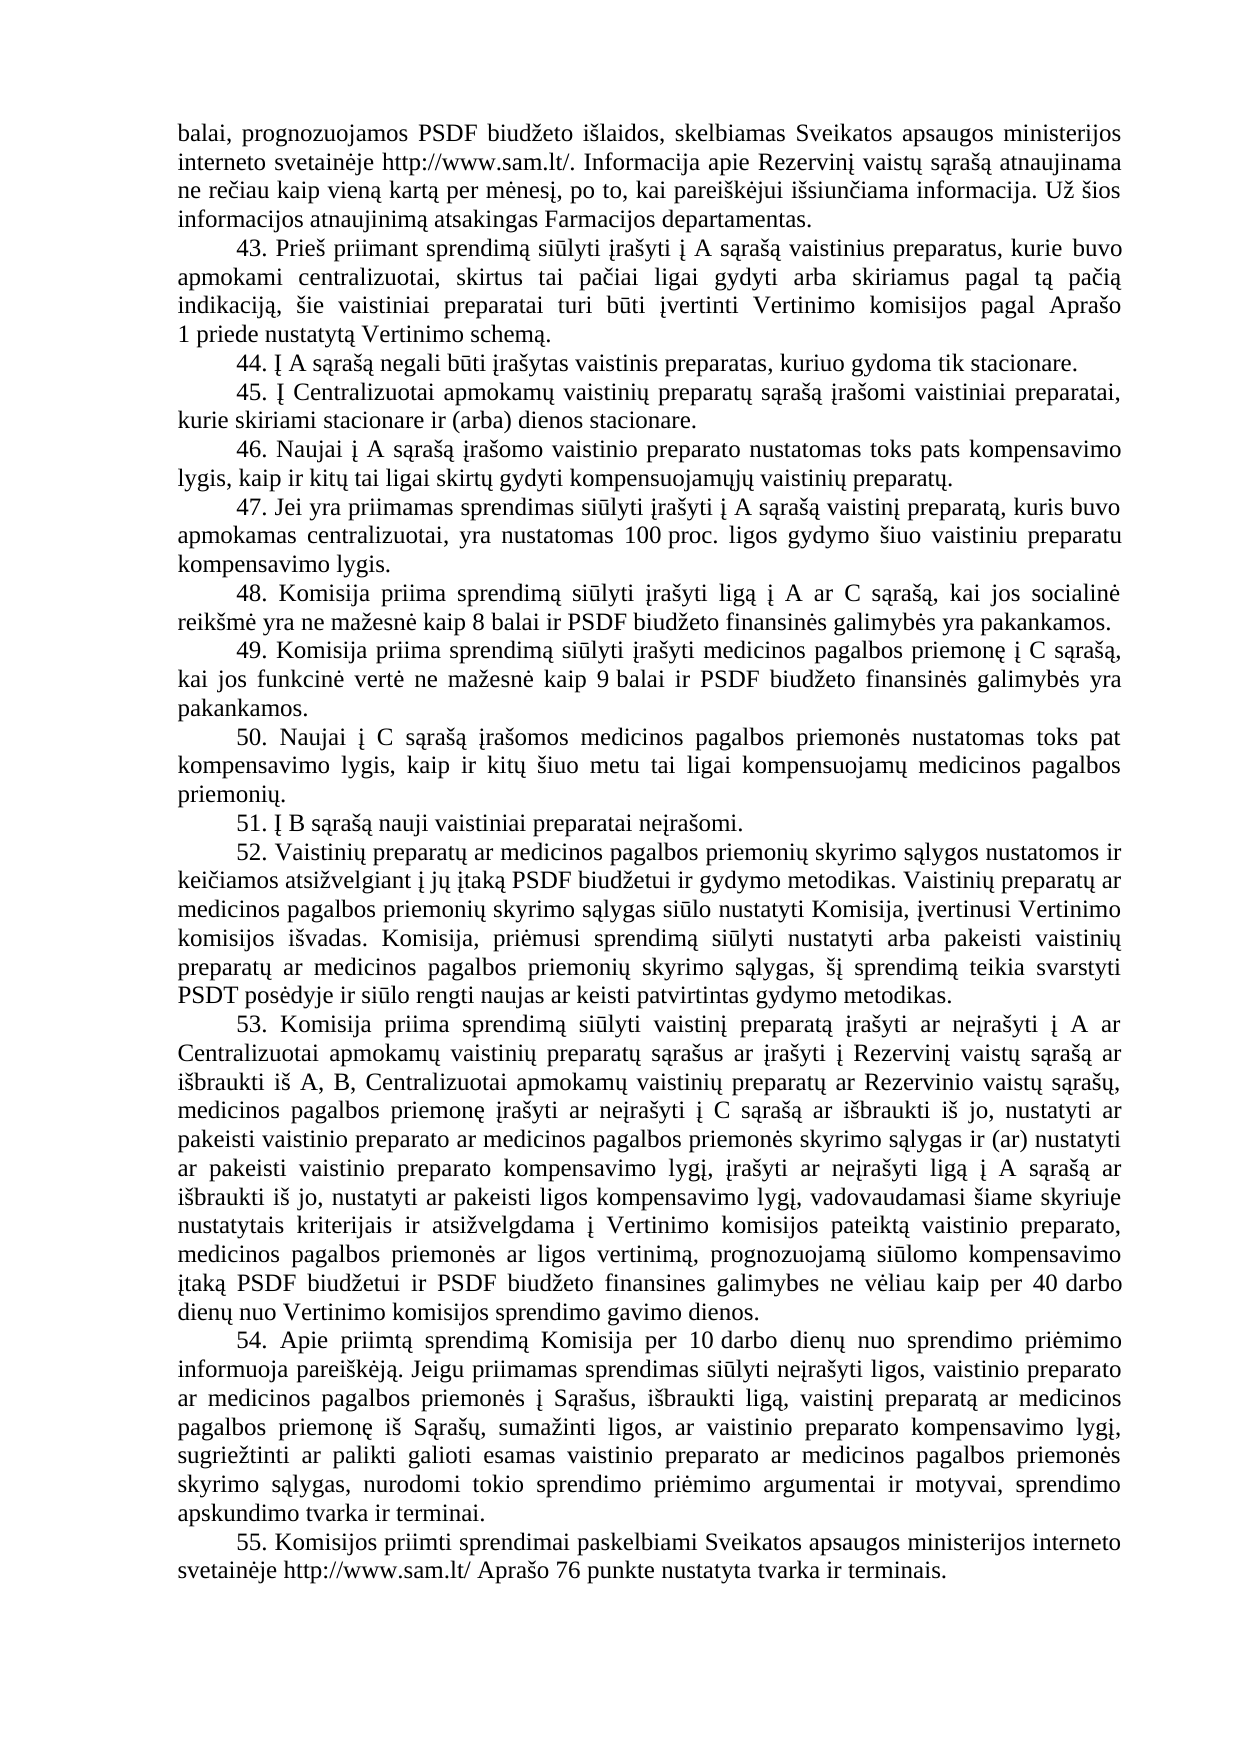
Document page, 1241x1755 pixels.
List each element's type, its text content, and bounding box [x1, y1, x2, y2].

text 45. Į Centralizuotai apmokamų vaistinių preparatų sąrašą įrašomi vaistiniai preparatai, kurie skiriami stacionare ir (arba) dienos stacionare. [177, 377, 1122, 434]
text 48. Komisija priima sprendimą siūlyti įrašyti ligą į A ar C sąrašą, kai jos socialinė reikšmė yra ne mažesnė kaip 8 balai ir PSDF biudžeto finansinės galimybės yra pakankamos. [177, 578, 1122, 636]
text 55. Komisijos priimti sprendimai paskelbiami Sveikatos apsaugos ministerijos interneto svetainėje http://www.sam.lt/ Aprašo 76 punkte nustatyta tvarka ir terminais. [177, 1527, 1122, 1584]
text 47. Jei yra priimamas sprendimas siūlyti įrašyti į A sąrašą vaistinį preparatą, kuris buvo apmokamas centralizuotai, yra nustatomas 100 proc. ligos gydymo šiuo vaistiniu preparatu kompensavimo lygis. [177, 492, 1122, 578]
text 52. Vaistinių preparatų ar medicinos pagalbos priemonių skyrimo sąlygos nustatomos ir keičiamos atsižvelgiant į jų įtaką PSDF biudžetui ir gydymo metodikas. Vaistinių preparatų ar medicinos pagalbos priemonių skyrimo sąlygas siūlo nustatyti Komisija, įvertinusi Vertinimo komisijos išvadas. Komisija, priėmusi sprendimą siūlyti nustatyti arba pakeisti vaistinių preparatų ar medicinos pagalbos priemonių skyrimo sąlygas, šį sprendimą teikia svarstyti PSDT posėdyje ir siūlo rengti naujas ar keisti patvirtintas gydymo metodikas. [177, 837, 1122, 1009]
text 54. Apie priimtą sprendimą Komisija per 10 darbo dienų nuo sprendimo priėmimo informuoja pareiškėją. Jeigu priimamas sprendimas siūlyti neįrašyti ligos, vaistinio preparato ar medicinos pagalbos priemonės į Sąrašus, išbraukti ligą, vaistinį preparatą ar medicinos pagalbos priemonę iš Sąrašų, sumažinti ligos, ar vaistinio preparato kompensavimo lygį, sugriežtinti ar palikti galioti esamas vaistinio preparato ar medicinos pagalbos priemonės skyrimo sąlygas, nurodomi tokio sprendimo priėmimo argumentai ir motyvai, sprendimo apskundimo tvarka ir terminai. [177, 1326, 1122, 1527]
text 43. Prieš priimant sprendimą siūlyti įrašyti į A sąrašą vaistinius preparatus, kurie buvo apmokami centralizuotai, skirtus tai pačiai ligai gydyti arba skiriamus pagal tą pačią indikaciją, šie vaistiniai preparatai turi būti įvertinti Vertinimo komisijos pagal Aprašo 1 priede nustatytą Vertinimo schemą. [177, 233, 1122, 348]
text 53. Komisija priima sprendimą siūlyti vaistinį preparatą įrašyti ar neįrašyti į A ar Centralizuotai apmokamų vaistinių preparatų sąrašus ar įrašyti į Rezervinį vaistų sąrašą ar išbraukti iš A, B, Centralizuotai apmokamų vaistinių preparatų ar Rezervinio vaistų sąrašų, medicinos pagalbos priemonę įrašyti ar neįrašyti į C sąrašą ar išbraukti iš jo, nustatyti ar pakeisti vaistinio preparato ar medicinos pagalbos priemonės skyrimo sąlygas ir (ar) nustatyti ar pakeisti vaistinio preparato kompensavimo lygį, įrašyti ar neįrašyti ligą į A sąrašą ar išbraukti iš jo, nustatyti ar pakeisti ligos kompensavimo lygį, vadovaudamasi šiame skyriuje nustatytais kriterijais ir atsižvelgdama į Vertinimo komisijos pateiktą vaistinio preparato, medicinos pagalbos priemonės ar ligos vertinimą, prognozuojamą siūlomo kompensavimo įtaką PSDF biudžetui ir PSDF biudžeto finansines galimybes ne vėliau kaip per 40 darbo dienų nuo Vertinimo komisijos sprendimo gavimo dienos. [177, 1009, 1122, 1326]
text 49. Komisija priima sprendimą siūlyti įrašyti medicinos pagalbos priemonę į C sąrašą, kai jos funkcinė vertė ne mažesnė kaip 9 balai ir PSDF biudžeto finansinės galimybės yra pakankamos. [177, 636, 1122, 722]
text balai, prognozuojamos PSDF biudžeto išlaidos, skelbiamas Sveikatos apsaugos ministerijos interneto svetainėje http://www.sam.lt/. Informacija apie Rezervinį vaistų sąrašą atnaujinama ne rečiau kaip vieną kartą per mėnesį, po to, kai pareiškėjui išsiunčiama informacija. Už šios informacijos atnaujinimą atsakingas Farmacijos departamentas. [177, 118, 1122, 233]
text 50. Naujai į C sąrašą įrašomos medicinos pagalbos priemonės nustatomas toks pat kompensavimo lygis, kaip ir kitų šiuo metu tai ligai kompensuojamų medicinos pagalbos priemonių. [177, 722, 1122, 808]
text 46. Naujai į A sąrašą įrašomo vaistinio preparato nustatomas toks pats kompensavimo lygis, kaip ir kitų tai ligai skirtų gydyti kompensuojamųjų vaistinių preparatų. [177, 434, 1122, 492]
text 51. Į B sąrašą nauji vaistiniai preparatai neįrašomi. [177, 808, 1122, 837]
text 44. Į A sąrašą negali būti įrašytas vaistinis preparatas, kuriuo gydoma tik stacionare. [177, 348, 1122, 377]
